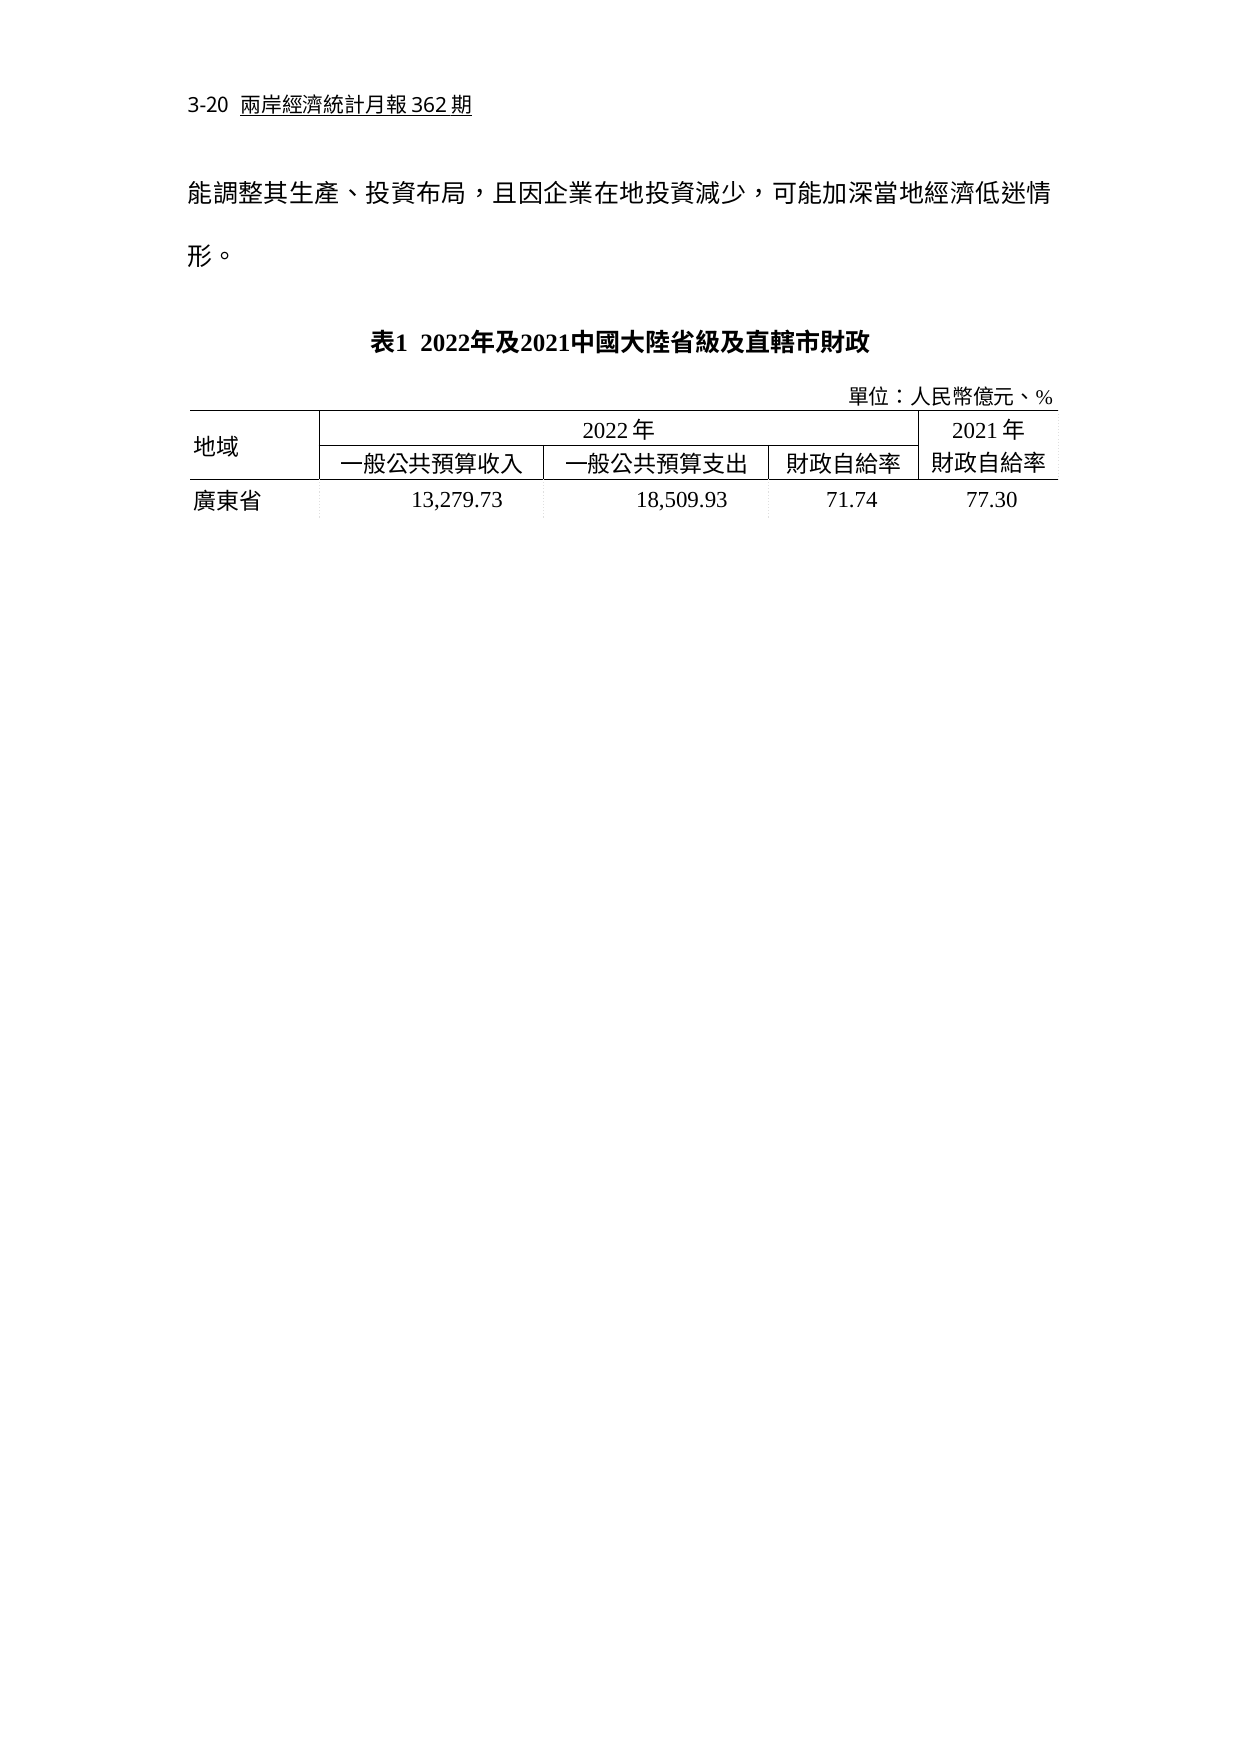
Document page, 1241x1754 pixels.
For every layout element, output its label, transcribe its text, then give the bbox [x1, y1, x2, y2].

text 單位：人民幣億元、% [187, 380, 1053, 410]
table_header 地域 [190, 411, 319, 479]
table_cell 財政自給率 [769, 446, 918, 479]
table_cell 77.30 [919, 480, 1058, 519]
table_cell 18,509.93 [544, 480, 769, 519]
table_cell 71.74 [769, 480, 918, 519]
table_cell 廣東省 [190, 480, 319, 519]
table_cell 13,279.73 [319, 480, 544, 519]
table_header 2021年 財政自給率 [919, 411, 1058, 479]
table_cell 一般公共預算收入 [320, 446, 543, 479]
text 能調整其生產、投資布局，且因企業在地投資減少，可能加深當地經濟低迷情形。 [187, 150, 1053, 275]
table_header 2022年 [320, 411, 918, 445]
table_cell 一般公共預算支出 [544, 446, 768, 479]
text 表1 2022年及2021中國大陸省級及直轄市財政 [187, 299, 1053, 361]
